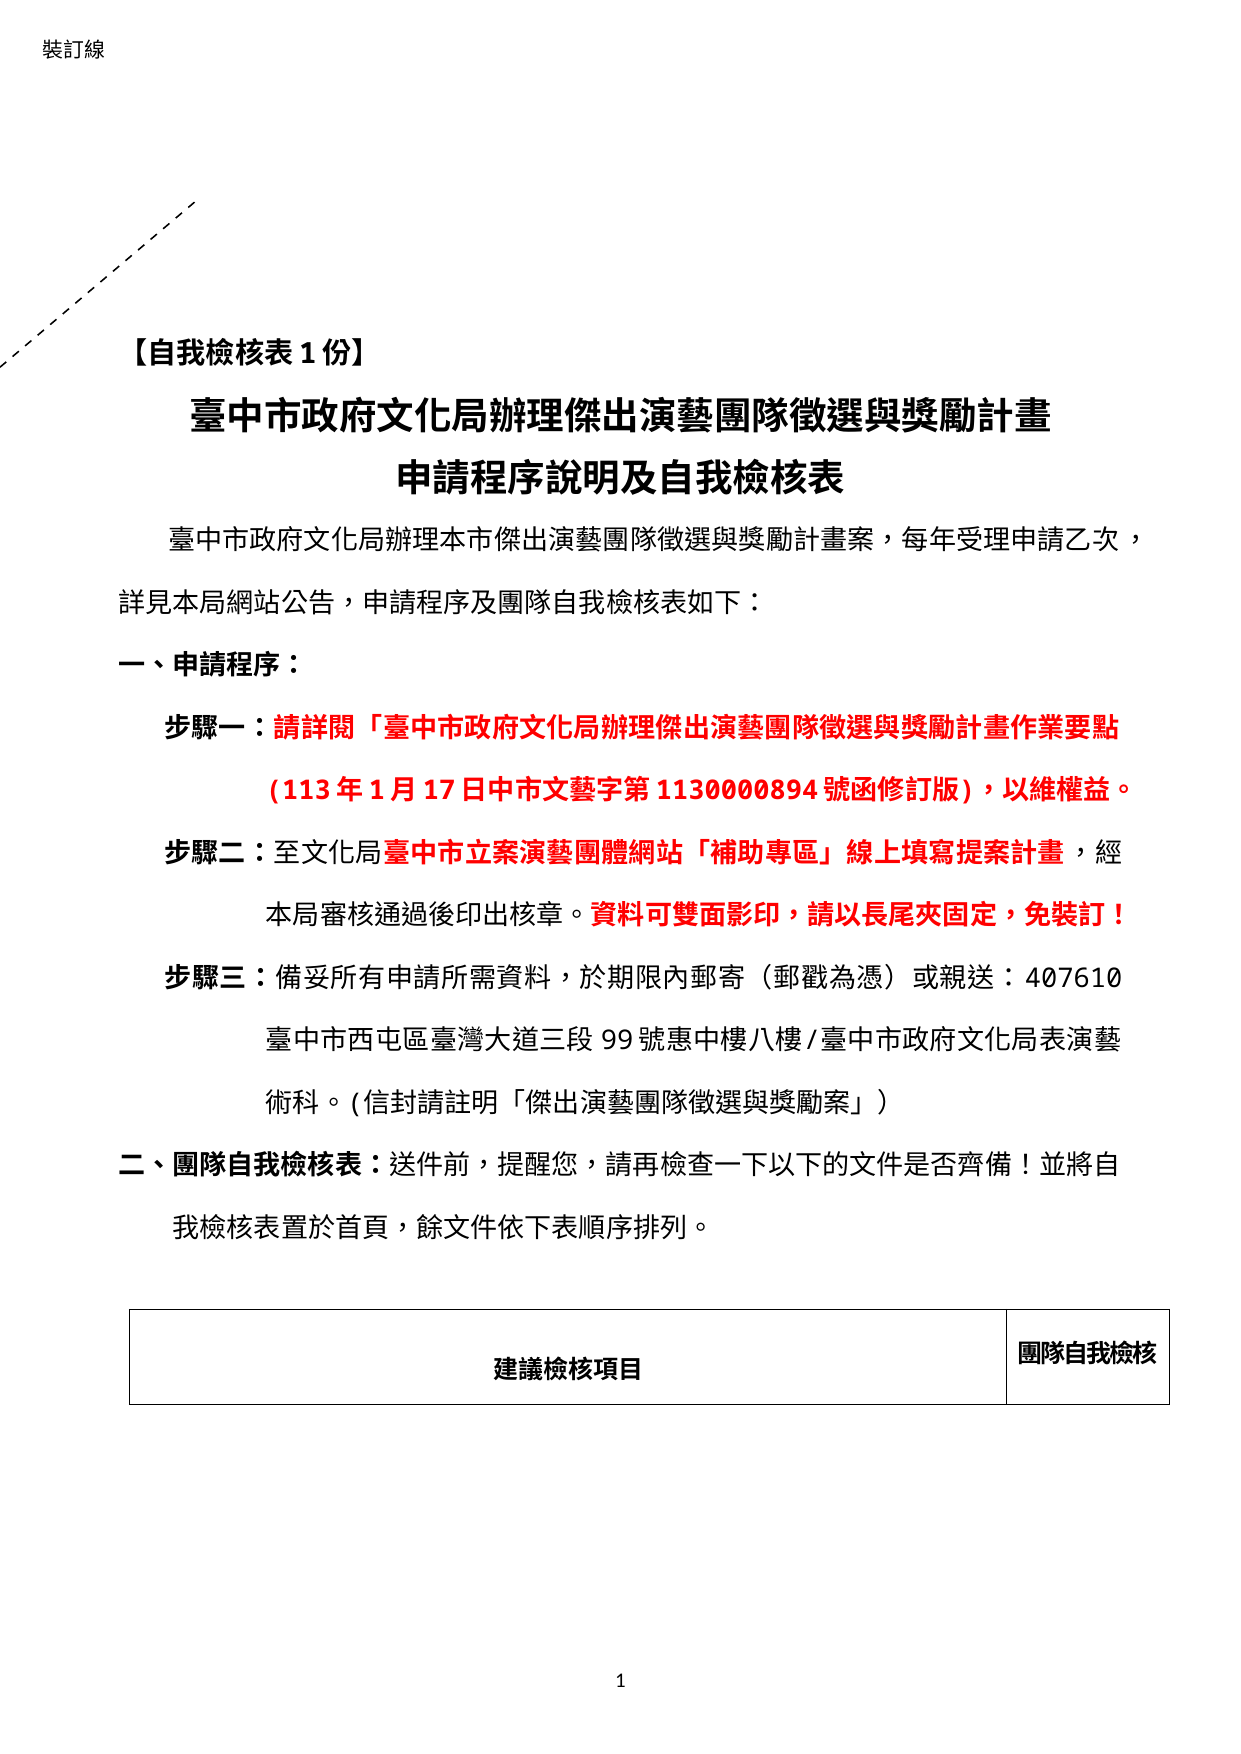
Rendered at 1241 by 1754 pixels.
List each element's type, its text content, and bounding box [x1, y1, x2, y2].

text 臺中市政府文化局辦理本市傑出演藝團隊徵選與獎勵計畫案，每年受理申請乙次，詳見本局網站公告，申請程序及團隊自我檢核表如下： [118, 496, 1122, 621]
text 二、團隊自我檢核表：送件前，提醒您，請再檢查一下以下的文件是否齊備！並將自我檢核表置於首頁，餘文件依下表順序排列。 [118, 1121, 1122, 1246]
text 【自我檢核表1份】 [118, 309, 1122, 371]
table_header 團隊自我檢核 [1007, 1310, 1169, 1404]
text 申請程序說明及自我檢核表 [118, 434, 1122, 496]
text 步驟二：至文化局臺中市立案演藝團體網站「補助專區」線上填寫提案計畫，經 本局審核通過後印出核章。資料可雙面影印，請以長尾夾固定，免裝訂！ [164, 809, 1122, 934]
table_header 建議檢核項目 [130, 1310, 1006, 1404]
text 步驟一：請詳閱「臺中市政府文化局辦理傑出演藝團隊徵選與獎勵計畫作業要點(113年1月17日中市文藝字第1130000894號函修訂版)，以維權益。 [164, 684, 1122, 809]
text 臺中市政府文化局辦理傑出演藝團隊徵選與獎勵計畫 [118, 371, 1122, 434]
text 一、申請程序： [118, 621, 1122, 684]
text 步驟三：備妥所有申請所需資料，於期限內郵寄（郵戳為憑）或親送：407610臺中市西屯區臺灣大道三段99號惠中樓八樓/臺中市政府文化局表演藝術科。(信封請註明「傑出演藝團隊徵選與獎勵案」） [164, 934, 1122, 1121]
